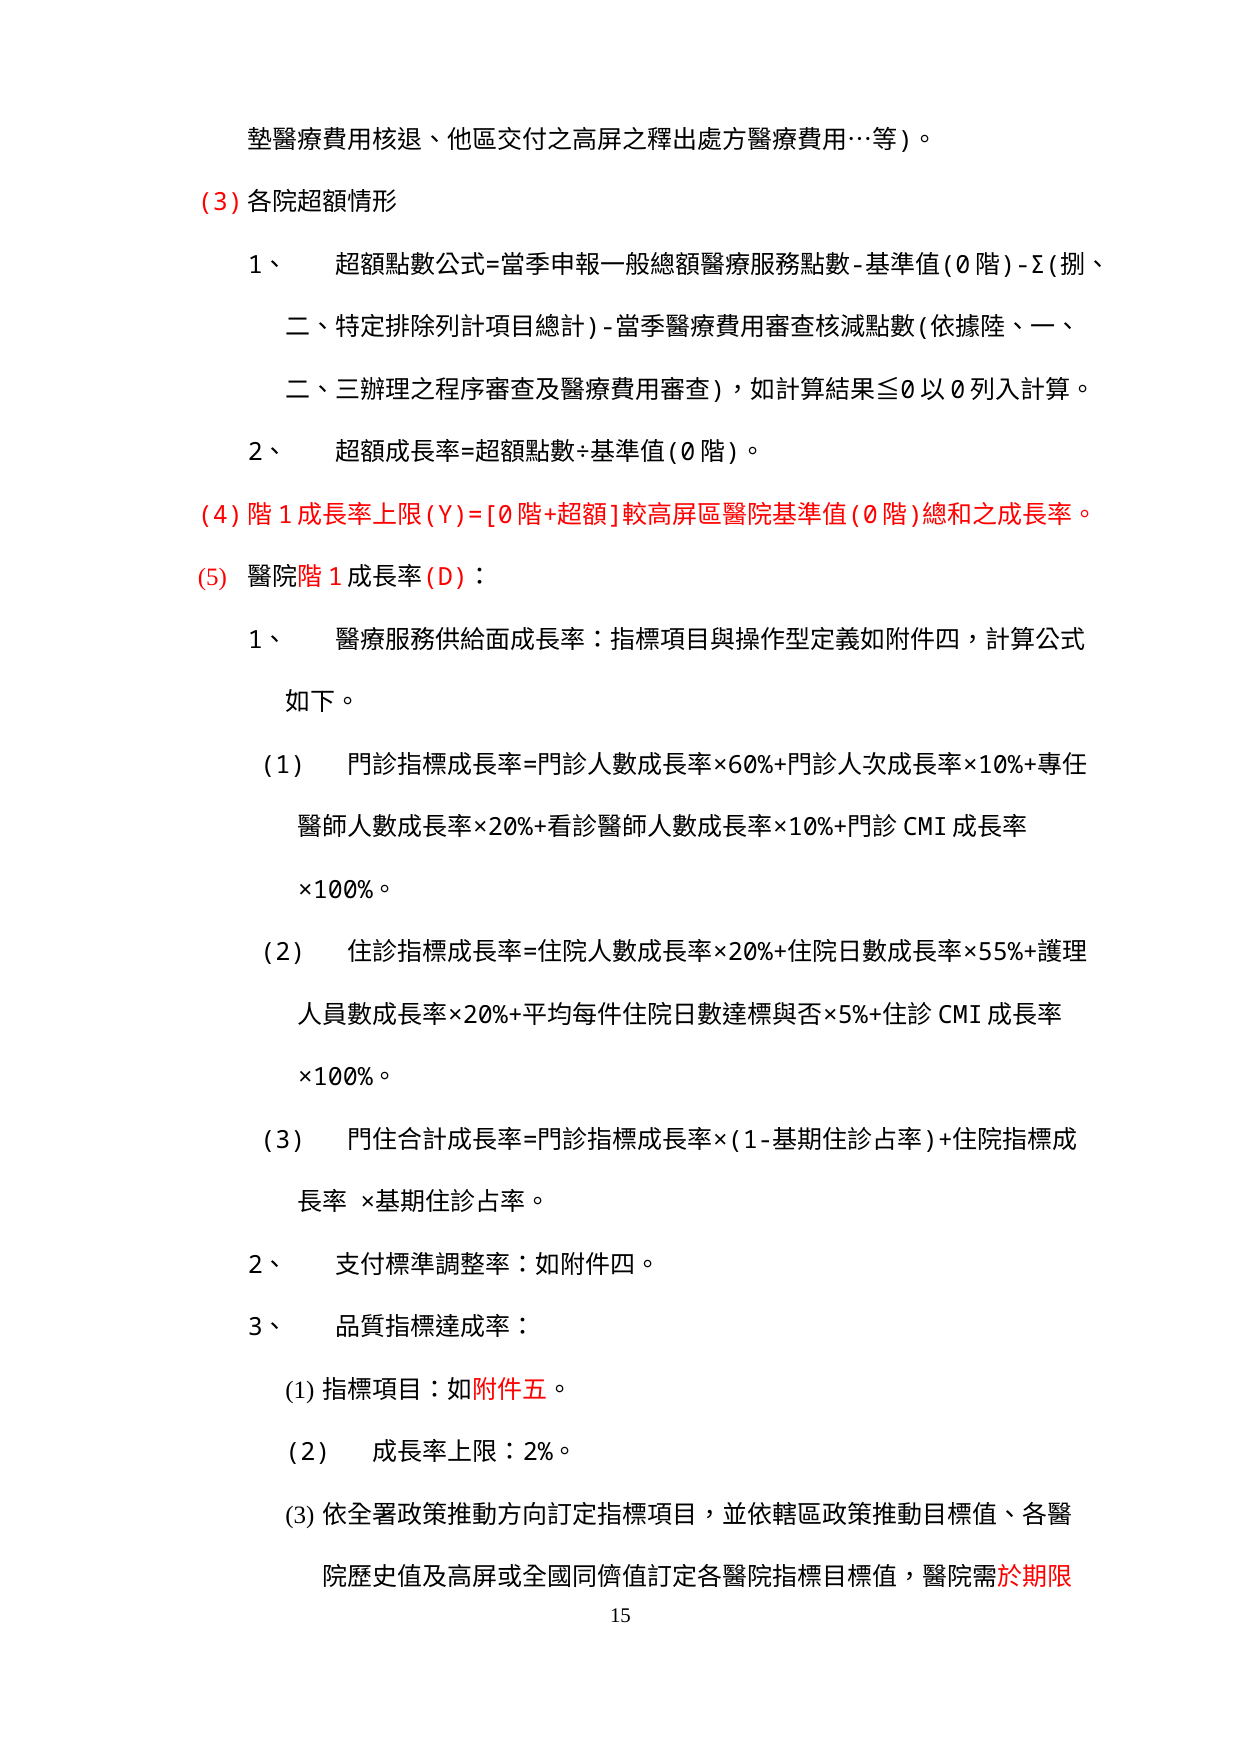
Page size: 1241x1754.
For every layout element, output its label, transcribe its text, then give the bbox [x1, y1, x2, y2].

list 醫療服務供給面成長率：指標項目與操作型定義如附件四，計算公式如下。 [248, 596, 1092, 721]
list 門住合計成長率=門診指標成長率×(1-基期住診占率)+住院指標成長率 ×基期住診占率。 [260, 1096, 1092, 1221]
list 超額成長率=超額點數÷基準值(0階)。 [248, 408, 1092, 471]
list 階1成長率上限(Y)=[0階+超額]較高屏區醫院基準值(0階)總和之成長率。 [198, 471, 1092, 533]
list 門診指標成長率=門診人數成長率×60%+門診人次成長率×10%+專任醫師人數成長率×20%+看診醫師人數成長率×10%+門診CMI成長率×100%。 [260, 721, 1092, 908]
list 指標項目：如附件五。 [285, 1346, 1092, 1408]
list 墊醫療費用核退、他區交付之高屏之釋出處方醫療費用…等)。 [198, 96, 1092, 158]
list 支付標準調整率：如附件四。 [248, 1221, 1092, 1283]
list 超額點數公式=當季申報一般總額醫療服務點數-基準值(0階)-Σ(捌、二、特定排除列計項目總計)-當季醫療費用審查核減點數(依據陸、一、二、三辦理之程序審查及醫療費用審查)，如計算結果≦0以0列入計算。 [248, 221, 1092, 408]
list 住診指標成長率=住院人數成長率×20%+住院日數成長率×55%+護理人員數成長率×20%+平均每件住院日數達標與否×5%+住診CMI成長率×100%。 [260, 908, 1092, 1096]
list 成長率上限：2%。 [285, 1408, 1092, 1471]
list 依全署政策推動方向訂定指標項目，並依轄區政策推動目標值、各醫院歷史值及高屏或全國同儕值訂定各醫院指標目標值，醫院需於期限 [285, 1471, 1092, 1596]
list 品質指標達成率： [248, 1283, 1092, 1346]
list 各院超額情形 [198, 158, 1092, 221]
list 醫院階1成長率(D)： [198, 533, 1092, 596]
